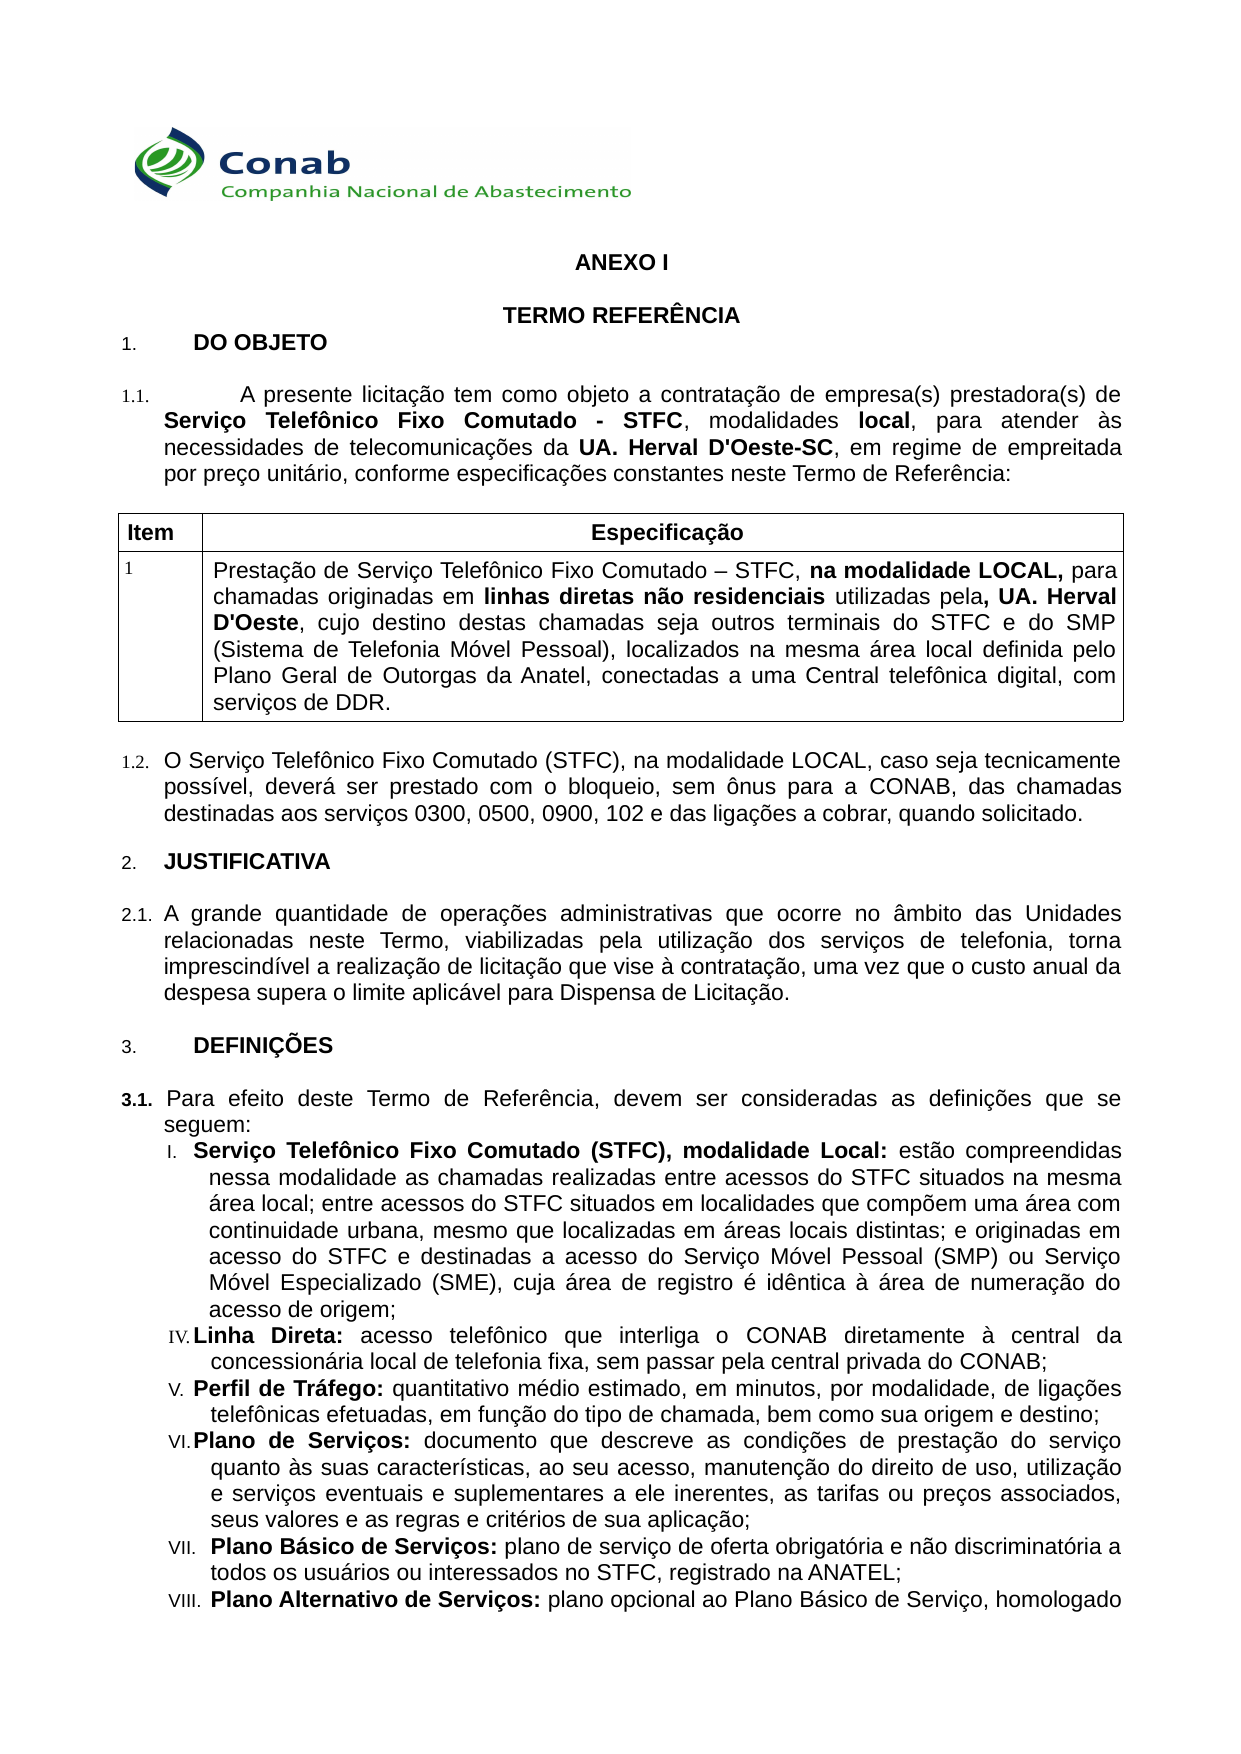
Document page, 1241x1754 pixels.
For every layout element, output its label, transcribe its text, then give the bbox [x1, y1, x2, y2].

list Serviço Telefônico Fixo Comutado (STFC), modalidade Local: estão compreendidas nessa modalidade as chamadas realizadas entre acessos do STFC situados na mesma área local; entre acessos do STFC situados em localidades que compõem uma área com continuidade urbana, mesmo que localizadas em áreas locais distintas; e originadas em acesso do STFC e destinadas a acesso do Serviço Móvel Pessoal (SMP) ou Serviço Móvel Especializado (SME), cuja área de registro é idêntica à área de numeração do acesso de origem; [167, 1137, 1122, 1322]
picture [134, 127, 631, 201]
list Plano Básico de Serviços: plano de serviço de oferta obrigatória e não discriminatória a todos os usuários ou interessados no STFC, registrado na ANATEL; [168, 1533, 1122, 1586]
list A grande quantidade de operações administrativas que ocorre no âmbito das Unidades relacionadas neste Termo, viabilizadas pela utilização dos serviços de telefonia, torna imprescindível a realização de licitação que vise à contratação, uma vez que o custo anual da despesa supera o limite aplicável para Dispensa de Licitação. [121, 900, 1122, 1006]
list Plano de Serviços: documento que descreve as condições de prestação do serviço quanto às suas características, ao seu acesso, manutenção do direito de uso, utilização e serviços eventuais e suplementares a ele inerentes, as tarifas ou preços associados, seus valores e as regras e critérios de sua aplicação; [168, 1427, 1122, 1533]
list Perfil de Tráfego: quantitativo médio estimado, em minutos, por modalidade, de ligações telefônicas efetuadas, em função do tipo de chamada, bem como sua origem e destino; [168, 1375, 1122, 1427]
text 3.1. Para efeito deste Termo de Referência, devem ser consideradas as definições que se seguem: [121, 1085, 1122, 1137]
list Plano Alternativo de Serviços: plano opcional ao Plano Básico de Serviço, homologado [168, 1586, 1122, 1612]
list Linha Direta: acesso telefônico que interliga o CONAB diretamente à central da concessionária local de telefonia fixa, sem passar pela central privada do CONAB; [168, 1322, 1122, 1375]
table_header Especificação [203, 514, 1123, 551]
text ANEXO I [121, 249, 1122, 276]
table_cell 1 [119, 552, 202, 721]
table_cell Prestação de Serviço Telefônico Fixo Comutado – STFC, na modalidade LOCAL, para chamadas originadas em linhas diretas não residenciais utilizadas pela, UA. Herval D'Oeste, cujo destino destas chamadas seja outros terminais do STFC e do SMP (Sistema de Telefonia Móvel Pessoal), localizados na mesma área local definida pelo Plano Geral de Outorgas da Anatel, conectadas a uma Central telefônica digital, com serviços de DDR. [203, 552, 1123, 721]
list DEFINIÇÕES [121, 1032, 1122, 1058]
list JUSTIFICATIVA [121, 848, 1122, 874]
list DO OBJETO [121, 328, 1122, 355]
text TERMO REFERÊNCIA [121, 302, 1122, 328]
table_header Item [119, 514, 202, 551]
list O Serviço Telefônico Fixo Comutado (STFC), na modalidade LOCAL, caso seja tecnicamente possível, deverá ser prestado com o bloqueio, sem ônus para a CONAB, das chamadas destinadas aos serviços 0300, 0500, 0900, 102 e das ligações a cobrar, quando solicitado. [121, 747, 1122, 826]
list A presente licitação tem como objeto a contratação de empresa(s) prestadora(s) de Serviço Telefônico Fixo Comutado - STFC, modalidades local, para atender às necessidades de telecomunicações da UA. Herval D'Oeste-SC, em regime de empreitada por preço unitário, conforme especificações constantes neste Termo de Referência: [121, 381, 1122, 487]
